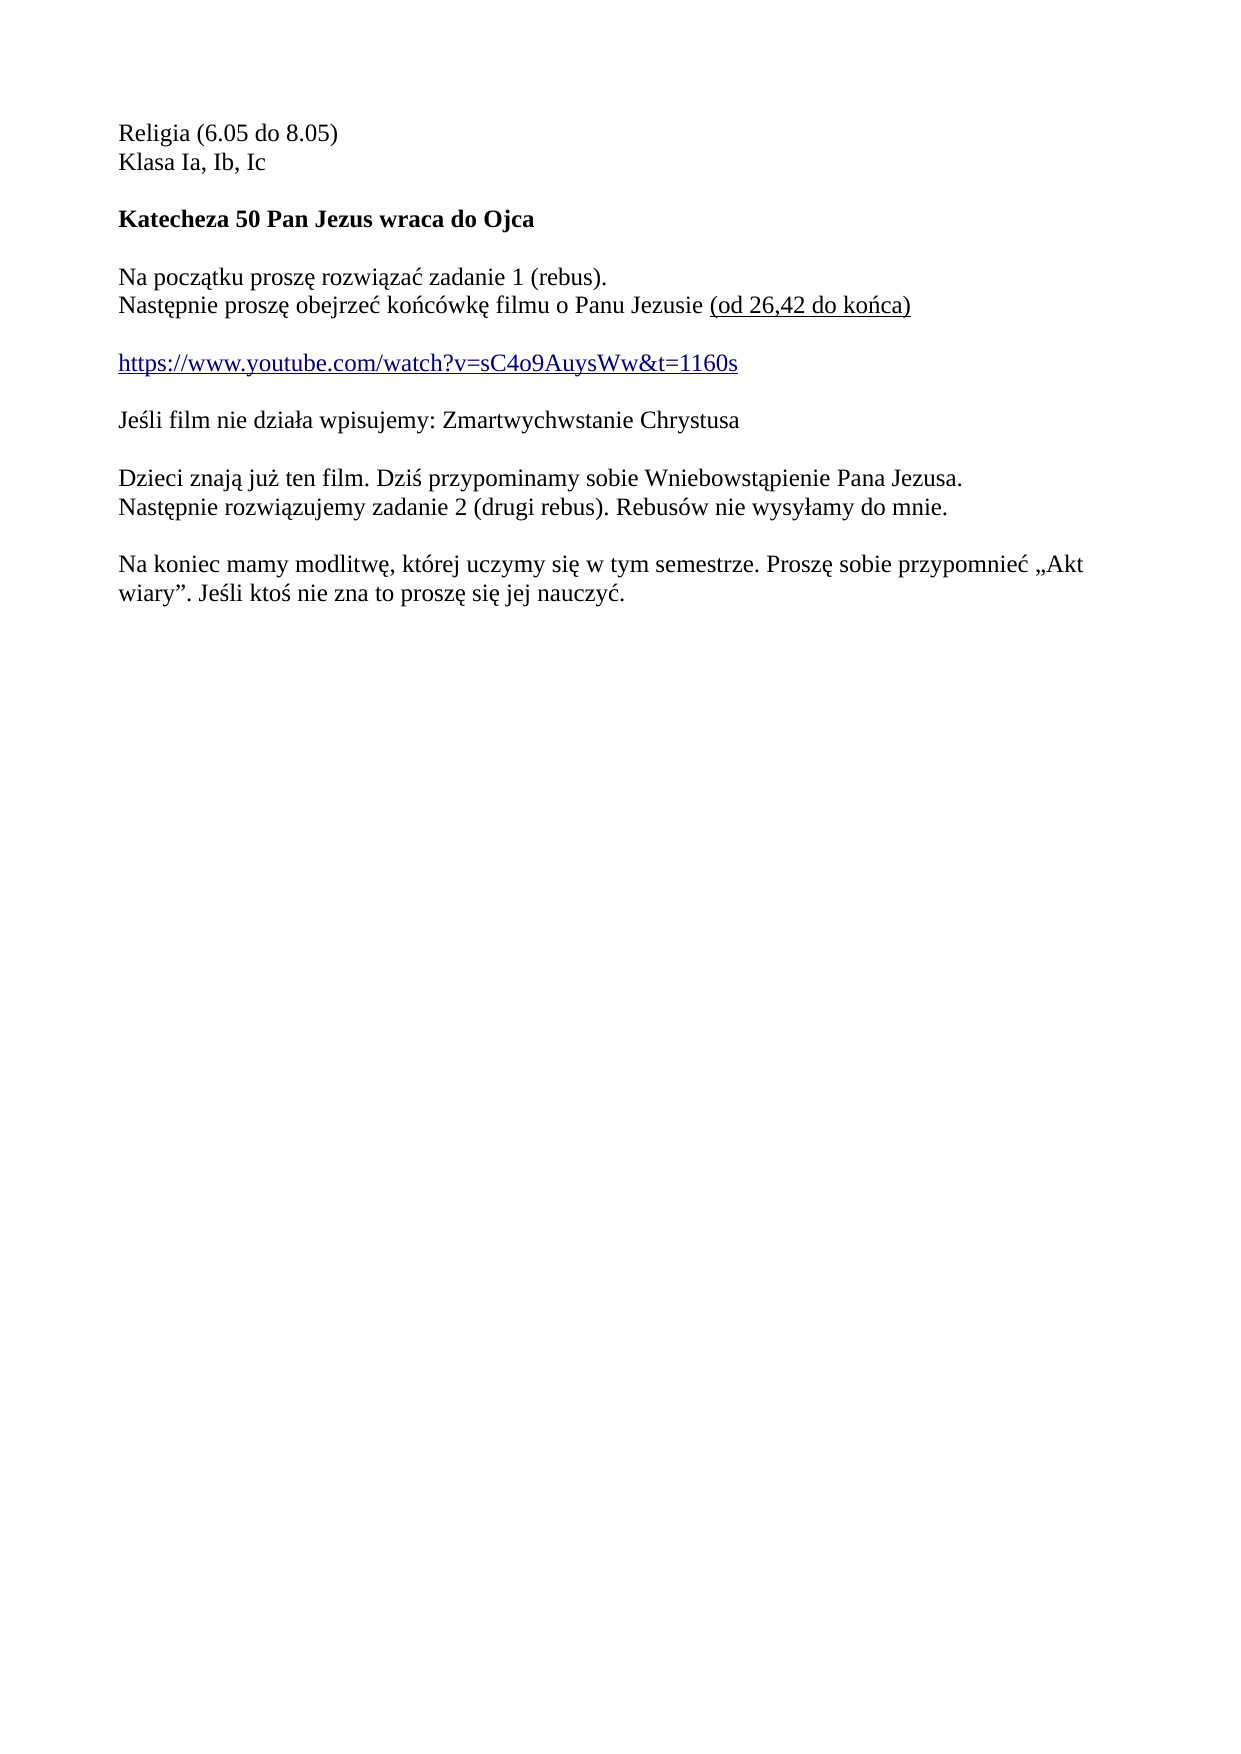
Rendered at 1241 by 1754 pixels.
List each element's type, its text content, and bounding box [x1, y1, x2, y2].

text Religia (6.05 do 8.05) [118, 118, 1122, 147]
text Dzieci znają już ten film. Dziś przypominamy sobie Wniebowstąpienie Pana Jezusa. [118, 463, 1122, 492]
text https://www.youtube.com/watch?v=sC4o9AuysWw&t=1160s [118, 348, 1122, 377]
text Na początku proszę rozwiązać zadanie 1 (rebus). [118, 262, 1122, 291]
text Klasa Ia, Ib, Ic [118, 147, 1122, 176]
text Następnie rozwiązujemy zadanie 2 (drugi rebus). Rebusów nie wysyłamy do mnie. [118, 492, 1122, 521]
text Jeśli film nie działa wpisujemy: Zmartwychwstanie Chrystusa [118, 406, 1122, 434]
text Na koniec mamy modlitwę, której uczymy się w tym semestrze. Proszę sobie przypomnieć „Akt wiary”. Jeśli ktoś nie zna to proszę się jej nauczyć. [118, 549, 1122, 607]
text Następnie proszę obejrzeć końcówkę filmu o Panu Jezusie (od 26,42 do końca) [118, 291, 1122, 319]
text Katecheza 50 Pan Jezus wraca do Ojca [118, 204, 1122, 233]
